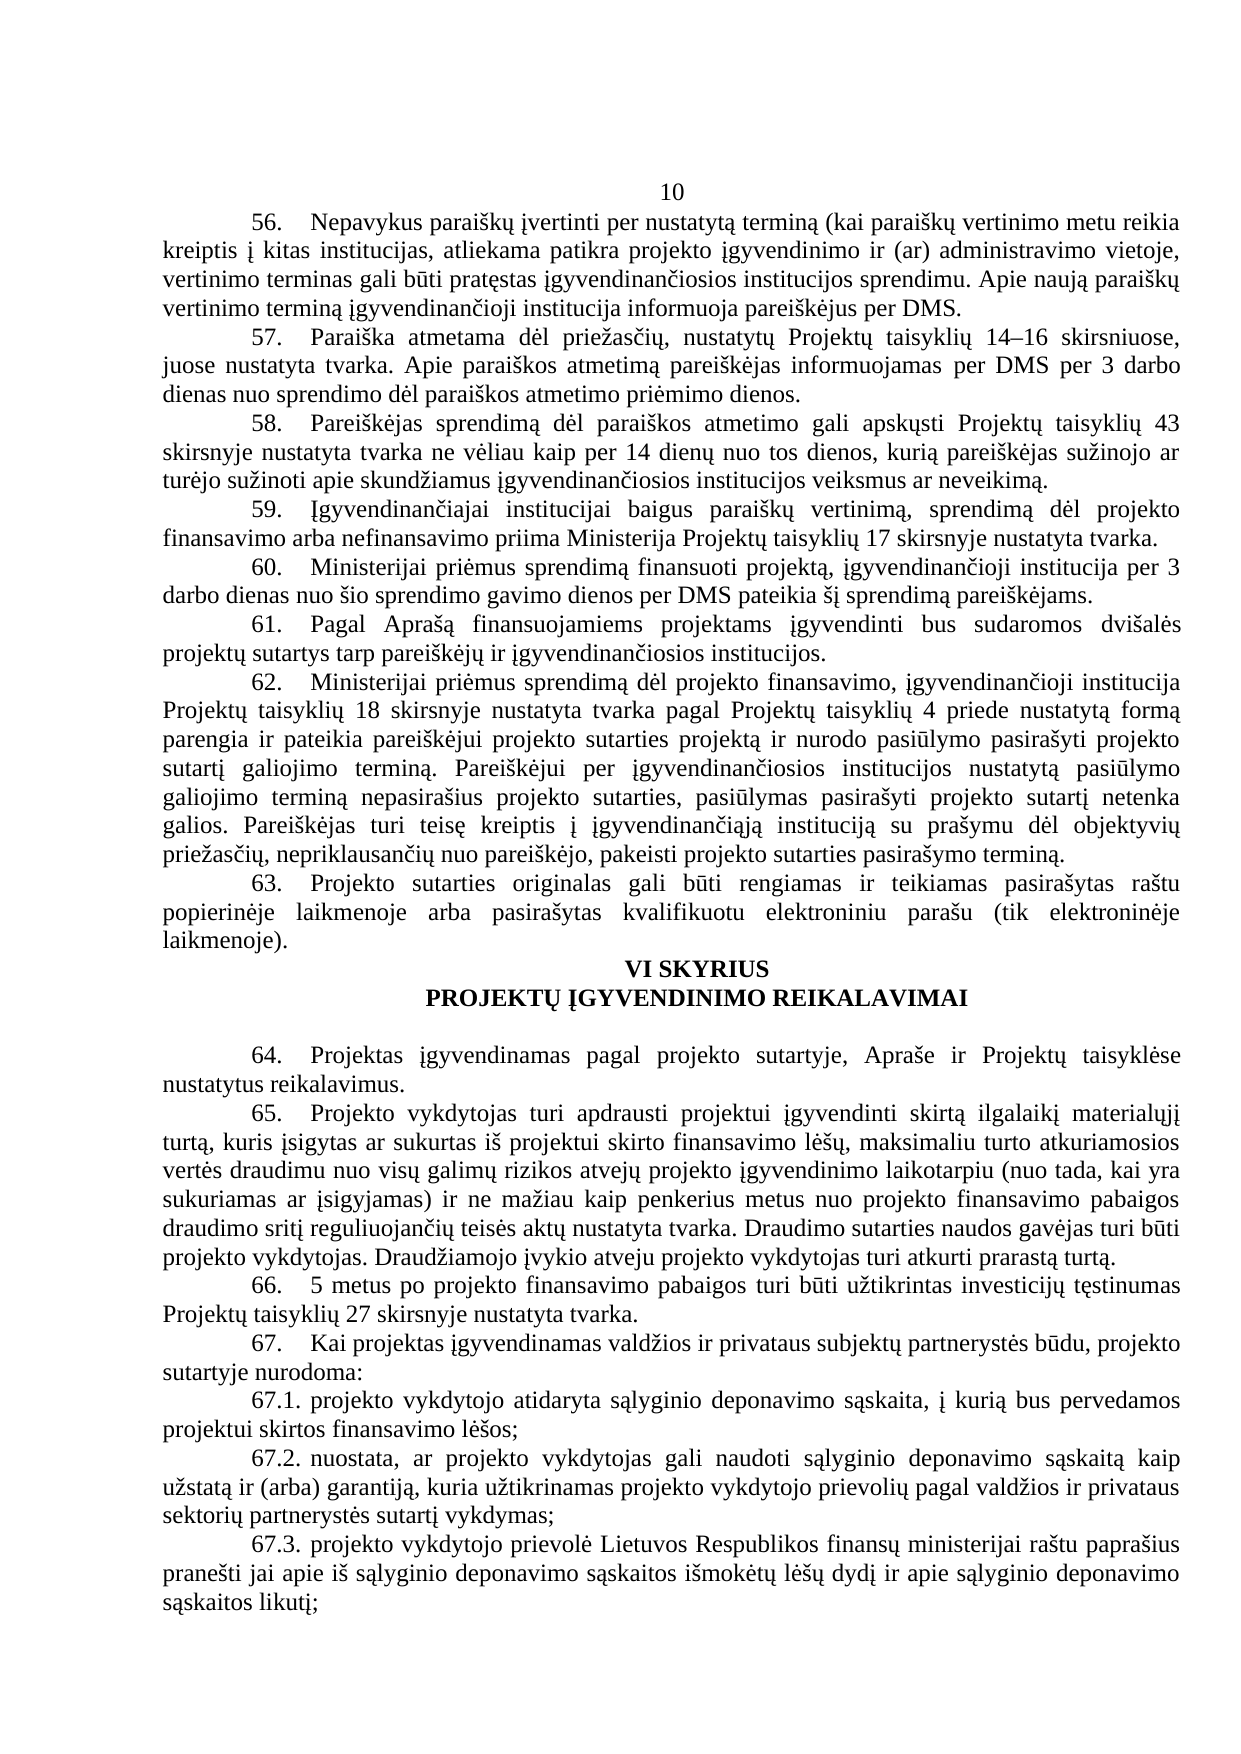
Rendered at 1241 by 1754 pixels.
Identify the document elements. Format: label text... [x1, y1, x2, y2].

text 67. Kai projektas įgyvendinamas valdžios ir privataus subjektų partnerystės būdu, projekto sutartyje nurodoma: [162, 1328, 1181, 1385]
text 67.2. nuostata, ar projekto vykdytojas gali naudoti sąlyginio deponavimo sąskaitą kaip užstatą ir (arba) garantiją, kuria užtikrinamas projekto vykdytojo prievolių pagal valdžios ir privataus sektorių partnerystės sutartį vykdymas; [162, 1443, 1181, 1529]
text 64. Projektas įgyvendinamas pagal projekto sutartyje, Apraše ir Projektų taisyklėse nustatytus reikalavimus. [162, 1040, 1181, 1098]
text 61. Pagal Aprašą finansuojamiems projektams įgyvendinti bus sudaromos dvišalės projektų sutartys tarp pareiškėjų ir įgyvendinančiosios institucijos. [162, 609, 1181, 667]
text 67.1. projekto vykdytojo atidaryta sąlyginio deponavimo sąskaita, į kurią bus pervedamos projektui skirtos finansavimo lėšos; [162, 1385, 1181, 1443]
text 66. 5 metus po projekto finansavimo pabaigos turi būti užtikrintas investicijų tęstinumas Projektų taisyklių 27 skirsnyje nustatyta tvarka. [162, 1270, 1181, 1328]
text VI SKYRIUS [212, 954, 1181, 983]
text PROJEKTŲ ĮGYVENDINIMO REIKALAVIMAI [212, 983, 1181, 1012]
text 56. Nepavykus paraiškų įvertinti per nustatytą terminą (kai paraiškų vertinimo metu reikia kreiptis į kitas institucijas, atliekama patikra projekto įgyvendinimo ir (ar) administravimo vietoje, vertinimo terminas gali būti pratęstas įgyvendinančiosios institucijos sprendimu. Apie naują paraiškų vertinimo terminą įgyvendinančioji institucija informuoja pareiškėjus per DMS. [162, 207, 1181, 322]
text 63. Projekto sutarties originalas gali būti rengiamas ir teikiamas pasirašytas raštu popierinėje laikmenoje arba pasirašytas kvalifikuotu elektroniniu parašu (tik elektroninėje laikmenoje). [162, 868, 1181, 954]
text 65. Projekto vykdytojas turi apdrausti projektui įgyvendinti skirtą ilgalaikį materialųjį turtą, kuris įsigytas ar sukurtas iš projektui skirto finansavimo lėšų, maksimaliu turto atkuriamosios vertės draudimu nuo visų galimų rizikos atvejų projekto įgyvendinimo laikotarpiu (nuo tada, kai yra sukuriamas ar įsigyjamas) ir ne mažiau kaip penkerius metus nuo projekto finansavimo pabaigos draudimo sritį reguliuojančių teisės aktų nustatyta tvarka. Draudimo sutarties naudos gavėjas turi būti projekto vykdytojas. Draudžiamojo įvykio atveju projekto vykdytojas turi atkurti prarastą turtą. [162, 1098, 1181, 1270]
text 62. Ministerijai priėmus sprendimą dėl projekto finansavimo, įgyvendinančioji institucija Projektų taisyklių 18 skirsnyje nustatyta tvarka pagal Projektų taisyklių 4 priede nustatytą formą parengia ir pateikia pareiškėjui projekto sutarties projektą ir nurodo pasiūlymo pasirašyti projekto sutartį galiojimo terminą. Pareiškėjui per įgyvendinančiosios institucijos nustatytą pasiūlymo galiojimo terminą nepasirašius projekto sutarties, pasiūlymas pasirašyti projekto sutartį netenka galios. Pareiškėjas turi teisę kreiptis į įgyvendinančiąją instituciją su prašymu dėl objektyvių priežasčių, nepriklausančių nuo pareiškėjo, pakeisti projekto sutarties pasirašymo terminą. [162, 667, 1181, 868]
text 60. Ministerijai priėmus sprendimą finansuoti projektą, įgyvendinančioji institucija per 3 darbo dienas nuo šio sprendimo gavimo dienos per DMS pateikia šį sprendimą pareiškėjams. [162, 552, 1181, 609]
text 67.3. projekto vykdytojo prievolė Lietuvos Respublikos finansų ministerijai raštu paprašius pranešti jai apie iš sąlyginio deponavimo sąskaitos išmokėtų lėšų dydį ir apie sąlyginio deponavimo sąskaitos likutį; [162, 1529, 1181, 1615]
text 57. Paraiška atmetama dėl priežasčių, nustatytų Projektų taisyklių 14–16 skirsniuose, juose nustatyta tvarka. Apie paraiškos atmetimą pareiškėjas informuojamas per DMS per 3 darbo dienas nuo sprendimo dėl paraiškos atmetimo priėmimo dienos. [162, 322, 1181, 408]
text 58. Pareiškėjas sprendimą dėl paraiškos atmetimo gali apskųsti Projektų taisyklių 43 skirsnyje nustatyta tvarka ne vėliau kaip per 14 dienų nuo tos dienos, kurią pareiškėjas sužinojo ar turėjo sužinoti apie skundžiamus įgyvendinančiosios institucijos veiksmus ar neveikimą. [162, 408, 1181, 494]
text 59. Įgyvendinančiajai institucijai baigus paraiškų vertinimą, sprendimą dėl projekto finansavimo arba nefinansavimo priima Ministerija Projektų taisyklių 17 skirsnyje nustatyta tvarka. [162, 494, 1181, 552]
